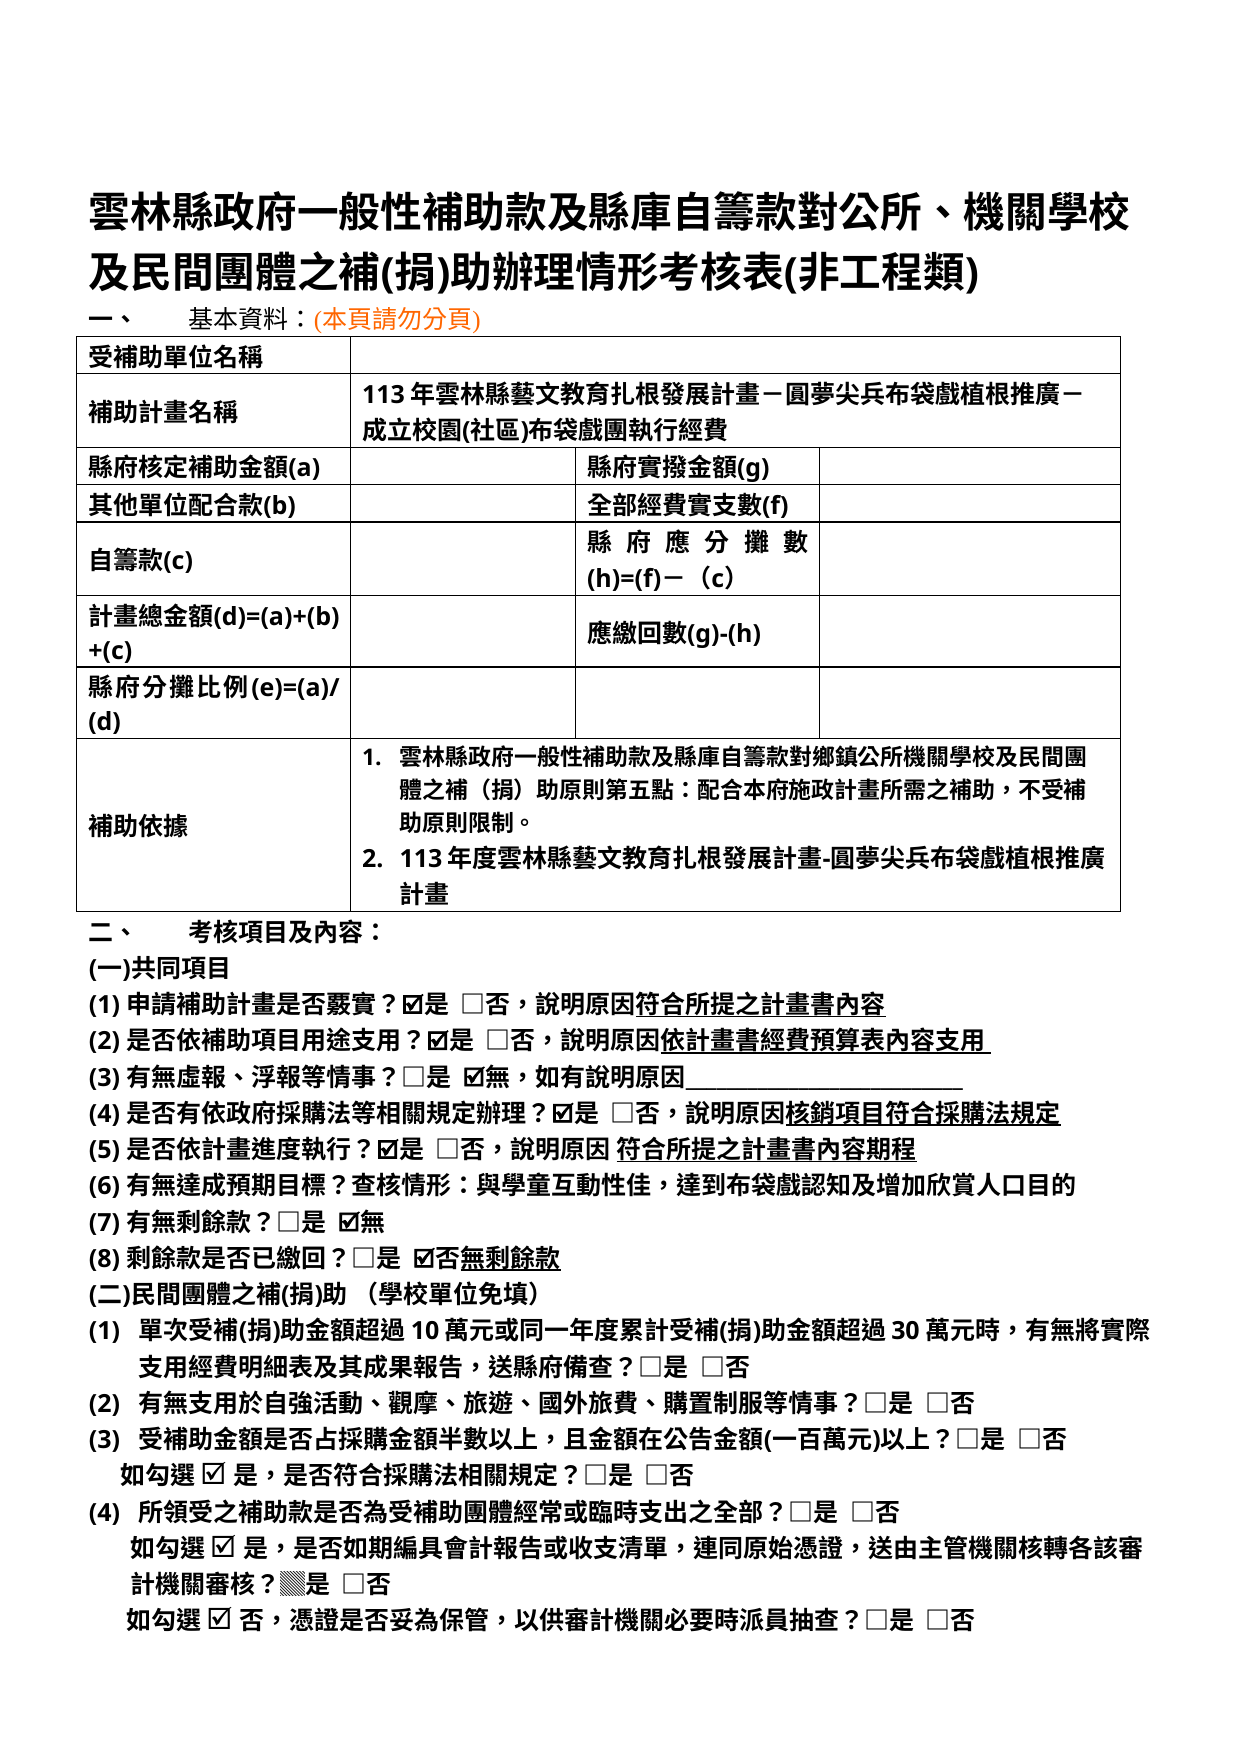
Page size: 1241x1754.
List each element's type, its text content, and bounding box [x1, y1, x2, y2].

text 雲林縣政府一般性補助款及縣庫自籌款對公所、機關學校及民間團體之補(捐)助辦理情形考核表(非工程類) [89, 179, 1152, 300]
list 有無支用於自強活動、觀摩、旅遊、國外旅費、購置制服等情事？□是 □否 [89, 1383, 1152, 1419]
list 民間團體之補(捐)助 （學校單位免填） [89, 1274, 1152, 1311]
table_cell 縣府應分攤數(h)=(f)－（c） [576, 523, 819, 595]
list 受補助金額是否占採購金額半數以上，且金額在公告金額(一百萬元)以上？□是 □否 [89, 1419, 1152, 1456]
list 基本資料：(本頁請勿分頁) [89, 300, 1152, 336]
table_cell 縣府實撥金額(g) [576, 448, 819, 484]
table_cell [351, 485, 575, 521]
table_cell 應繳回數(g)-(h) [576, 596, 819, 666]
table_cell 縣府分攤比例(e)=(a)/(d) [77, 668, 350, 738]
table_cell [820, 668, 1120, 738]
table_cell 113年雲林縣藝文教育扎根發展計畫－圓夢尖兵布袋戲植根推廣－成立校園(社區)布袋戲團執行經費 [351, 374, 1120, 447]
table_header 受補助單位名稱 [77, 337, 350, 373]
list 剩餘款是否已繳回？□是 否無剩餘款 [89, 1238, 1152, 1274]
table_cell 雲林縣政府一般性補助款及縣庫自籌款對鄉鎮公所機關學校及民間團體之補（捐）助原則第五點：配合本府施政計畫所需之補助，不受補助原則限制。 113年度雲林縣藝文教育扎根發展計畫-圓夢尖兵布袋戲植根推廣計畫 [351, 739, 1120, 911]
list 有無虛報、浮報等情事？□是 無，如有說明原因___________________________ [89, 1057, 1152, 1093]
list 是否有依政府採購法等相關規定辦理？是 □否，說明原因核銷項目符合採購法規定 [89, 1093, 1152, 1129]
text 如勾選R是，是否如期編具會計報告或收支清單，連同原始憑證，送由主管機關核轉各該審計機關審核？▓是 □否 [130, 1528, 1152, 1601]
table_cell [576, 668, 819, 738]
table_cell 補助計畫名稱 [77, 374, 350, 447]
list 所領受之補助款是否為受補助團體經常或臨時支出之全部？□是 □否 [89, 1492, 1152, 1528]
list 考核項目及內容： [89, 912, 1152, 948]
table_cell [351, 523, 575, 595]
list 有無達成預期目標？查核情形：與學童互動性佳，達到布袋戲認知及增加欣賞人口目的 [89, 1166, 1152, 1202]
table_cell 縣府核定補助金額(a) [77, 448, 350, 484]
table_cell [351, 448, 575, 484]
table_cell [351, 668, 575, 738]
table_header [351, 337, 1120, 373]
table_cell 全部經費實支數(f) [576, 485, 819, 521]
table_cell 補助依據 [77, 739, 350, 911]
table_cell [820, 523, 1120, 595]
table_cell [820, 596, 1120, 666]
list 有無剩餘款？□是 無 [89, 1202, 1152, 1238]
table_cell [820, 448, 1120, 484]
list 是否依補助項目用途支用？是 □否，說明原因依計畫書經費預算表內容支用 [89, 1021, 1152, 1057]
list 是否依計畫進度執行？是 □否，說明原因 符合所提之計畫書內容期程 [89, 1129, 1152, 1166]
text 如勾選R是，是否符合採購法相關規定？□是 □否 [89, 1456, 1152, 1492]
text 如勾選R否，憑證是否妥為保管，以供審計機關必要時派員抽查？□是 □否 [89, 1601, 1152, 1637]
list 單次受補(捐)助金額超過10萬元或同一年度累計受補(捐)助金額超過30萬元時，有無將實際支用經費明細表及其成果報告，送縣府備查？□是 □否 [89, 1311, 1152, 1383]
list 申請補助計畫是否覈實？是 □否，說明原因符合所提之計畫書內容 [89, 984, 1152, 1021]
table_cell [820, 485, 1120, 521]
table_cell 自籌款(c) [77, 523, 350, 595]
list 共同項目 [89, 948, 1152, 984]
table_cell 計畫總金額(d)=(a)+(b)+(c) [77, 596, 350, 666]
table_cell [351, 596, 575, 666]
table_cell 其他單位配合款(b) [77, 485, 350, 521]
